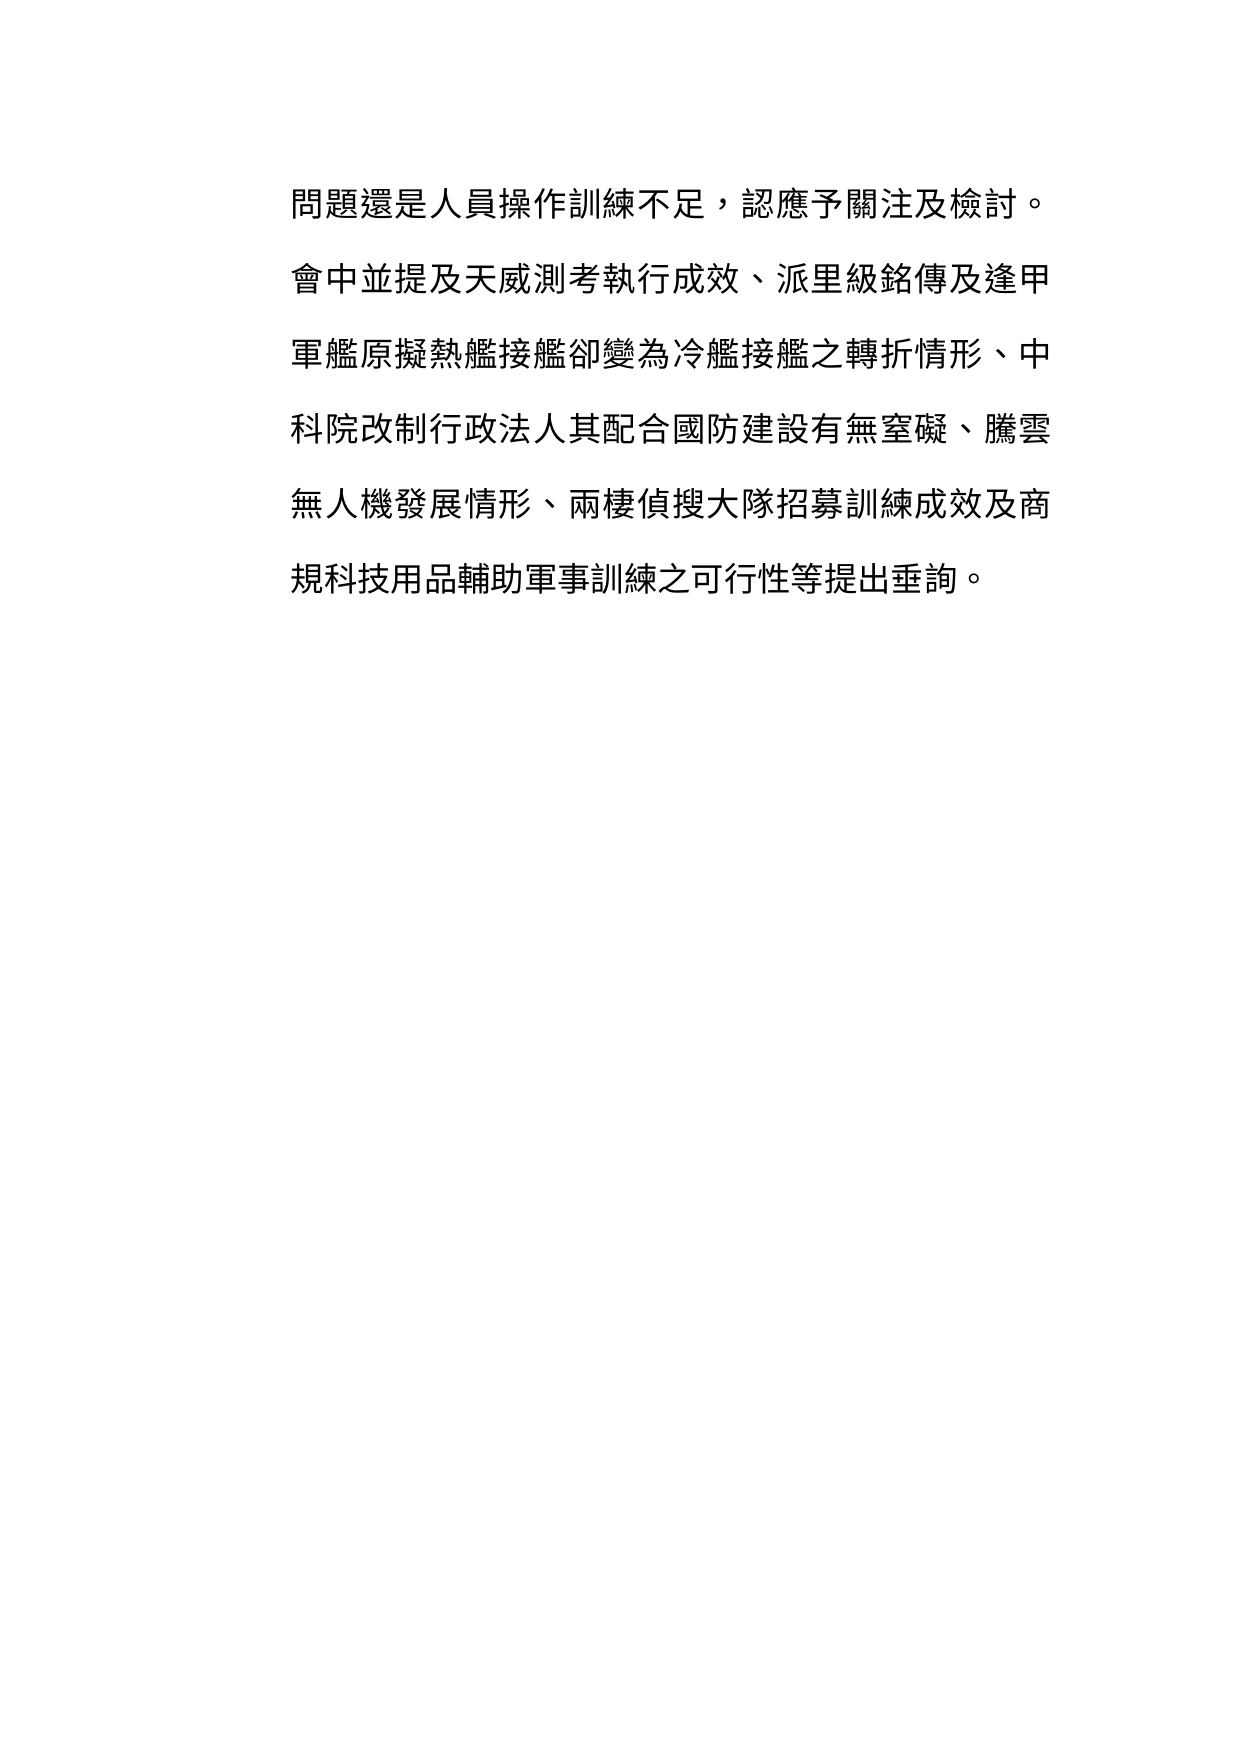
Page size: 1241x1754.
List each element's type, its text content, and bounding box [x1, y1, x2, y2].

text 問題還是人員操作訓練不足，認應予關注及檢討。會中並提及天威測考執行成效、派里級銘傳及逢甲軍艦原擬熱艦接艦卻變為冷艦接艦之轉折情形、中科院改制行政法人其配合國防建設有無窒礙、騰雲無人機發展情形、兩棲偵搜大隊招募訓練成效及商規科技用品輔助軍事訓練之可行性等提出垂詢。 [291, 164, 1053, 614]
